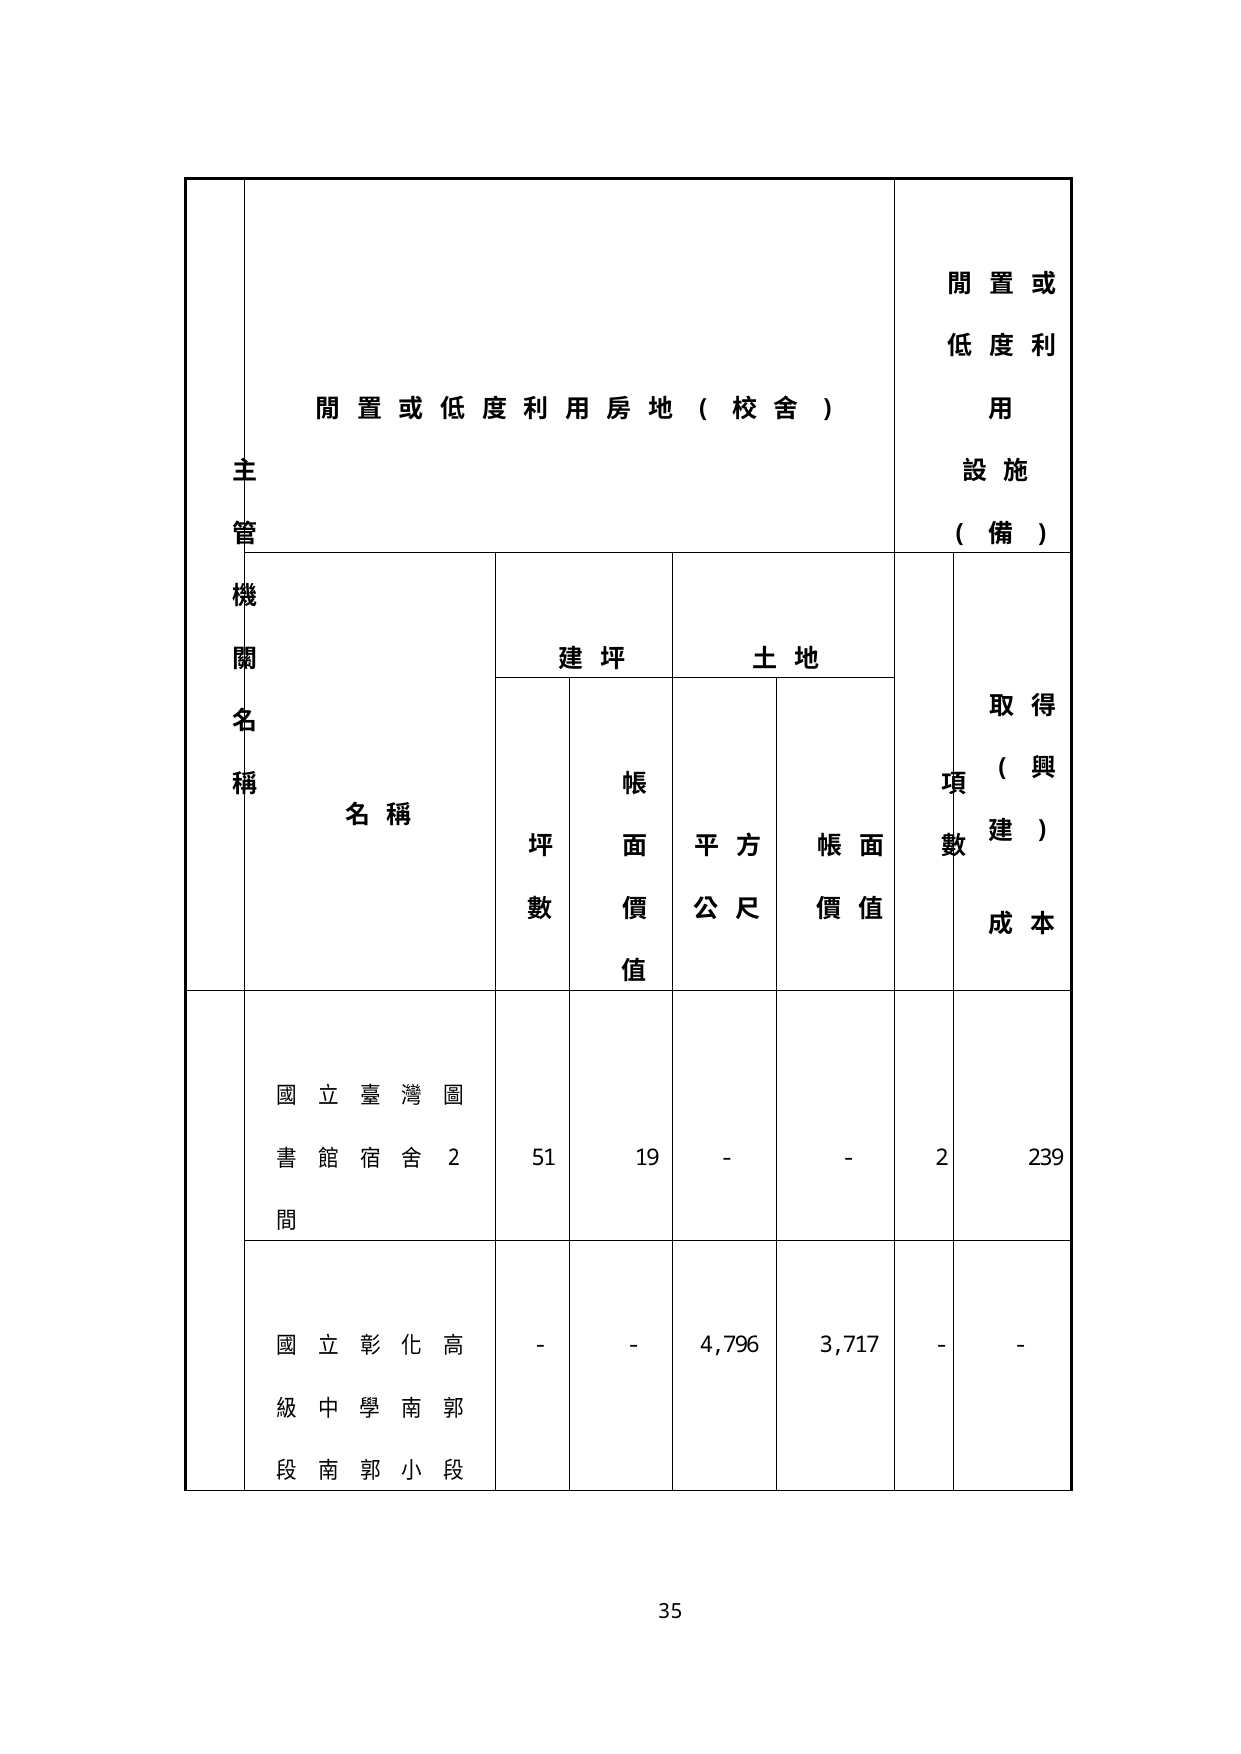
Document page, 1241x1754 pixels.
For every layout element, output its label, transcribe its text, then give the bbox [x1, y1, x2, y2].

table_cell 項數 [948, 774, 953, 786]
table_cell 平方公尺 [673, 678, 776, 990]
table_cell 239 [954, 991, 1070, 1240]
table_cell 帳面價值 [570, 678, 672, 990]
table_cell - [777, 991, 894, 1240]
table_cell 項數 [895, 553, 953, 990]
table_header 主管機關 名稱 [187, 180, 244, 990]
table_cell 取得(興建) 成本 [954, 553, 1070, 990]
table_cell 坪數 [496, 678, 569, 990]
table_header 閒置或低度利用房地(校舍) [245, 180, 894, 552]
table_cell 名稱 [245, 553, 495, 990]
table_cell 51 [496, 991, 569, 1240]
table_cell - [954, 1241, 1070, 1490]
table_cell - [673, 991, 776, 1240]
table_cell - [496, 1241, 569, 1490]
table_cell 19 [570, 991, 672, 1240]
table_cell 建坪 [496, 553, 672, 677]
table_header 閒置或低度利用 設施(備) [895, 180, 1070, 552]
table_cell 國立彰化高級中學南郭段南郭小段 [245, 1241, 495, 1490]
table_cell 2 [895, 991, 953, 1240]
table_cell 教育部 [187, 991, 244, 1490]
table_cell 國立臺灣圖書館宿舍2間 [245, 991, 495, 1240]
table_cell 帳面價值 [777, 678, 894, 990]
table_cell - [570, 1241, 672, 1490]
table_cell 3,717 [777, 1241, 894, 1490]
table_cell - [895, 1241, 953, 1490]
table_cell 土地 [673, 553, 894, 677]
table_cell 4,796 [673, 1241, 776, 1490]
